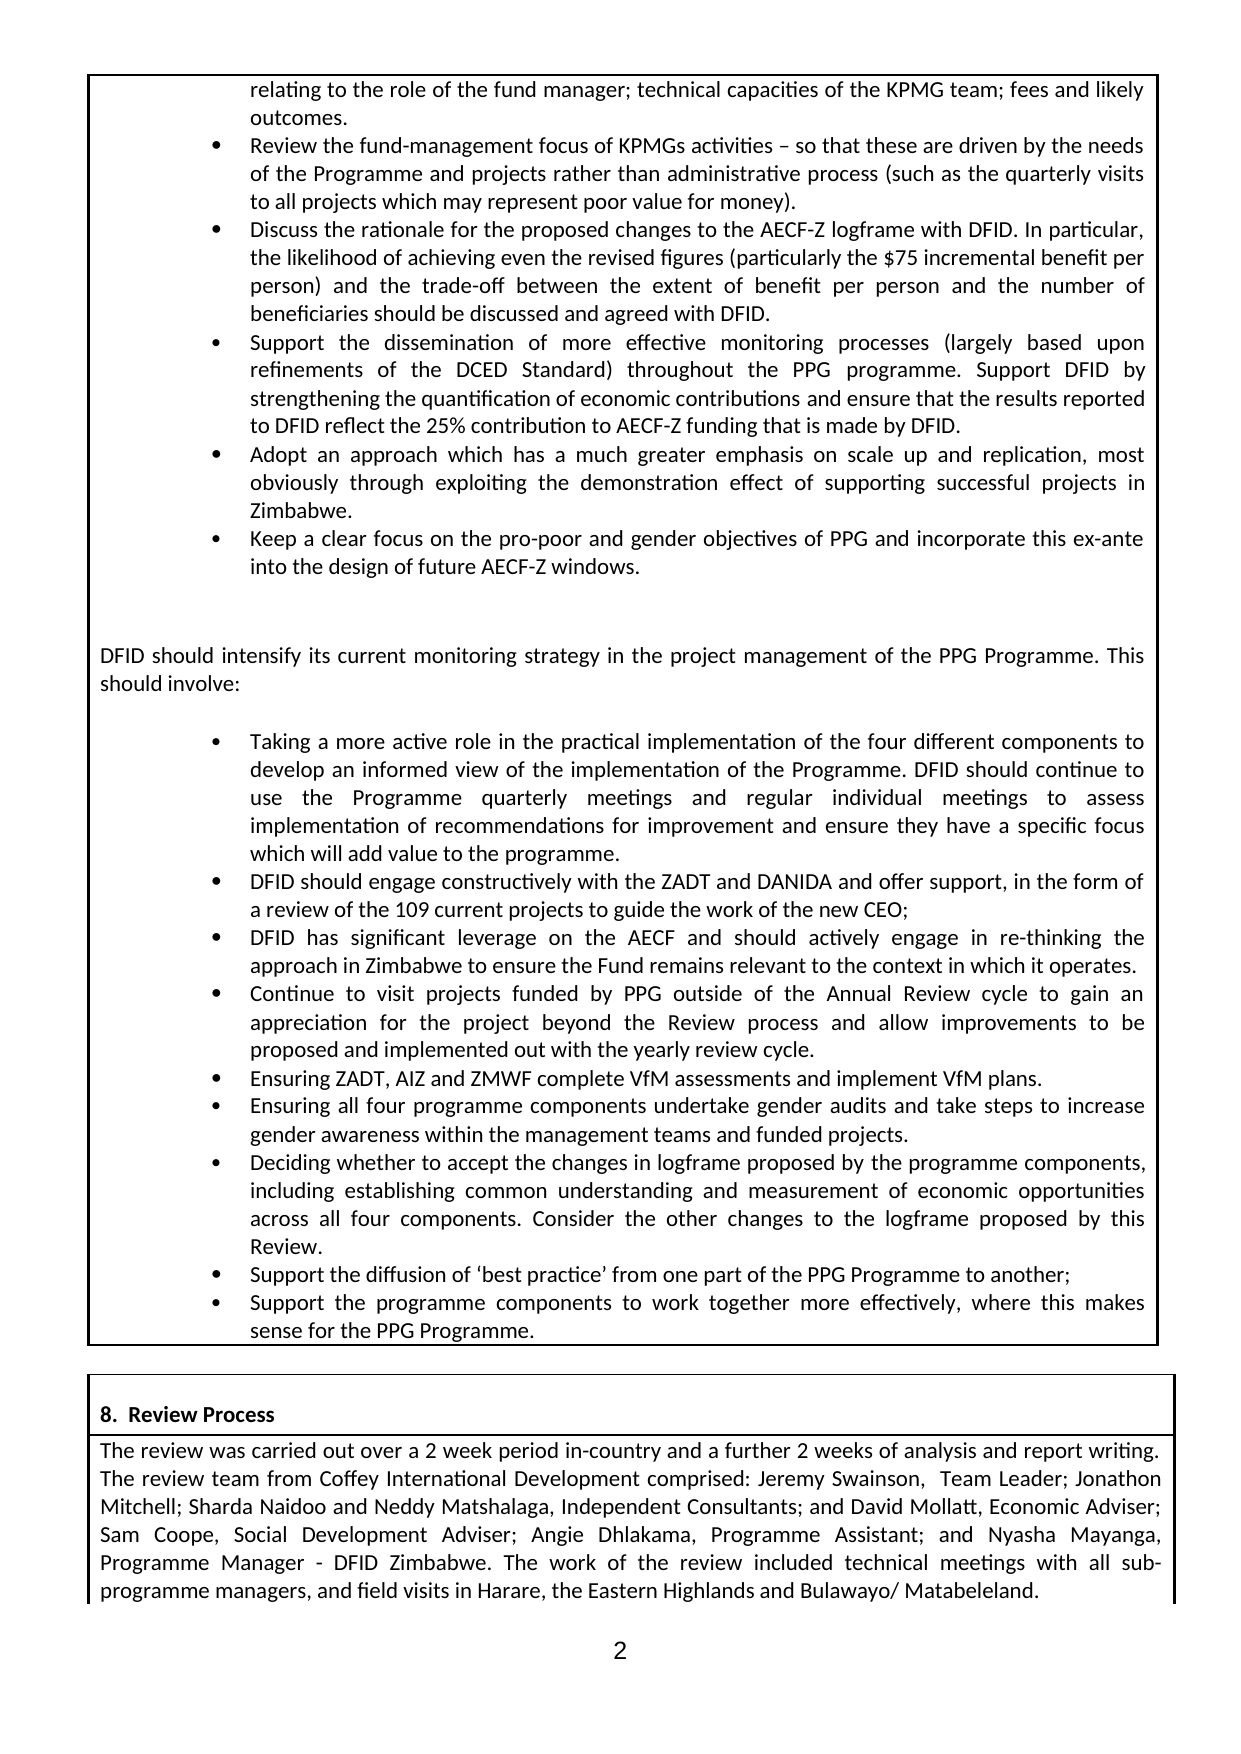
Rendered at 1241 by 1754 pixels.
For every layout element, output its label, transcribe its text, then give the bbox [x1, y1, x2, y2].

table_header 8. Review Process [90, 1375, 1173, 1434]
table_cell The actions are aimed at providing positive recommendations on all four programme components and for DFID. This is in two parts; the first being a commentary on the recommendations from the 2012 AR as set out in the Review team’s TORs (appendix 3); and the second being the recommendations arising from this review. Overall, the review notes that a majority of the recommendations of the 2012 have been implemented or are in progress. We have included those recommendations held over from the 2012 review that are still relevant for each programme component in appendix 3. Regarding 2013 recommendations: ZADT should: Complete the reorganisation of ZADT with the aim of having a Board of Trustees and Investment Committee, and Secretariat with strong competence in banking and financial services, agribusiness and agriculture at smallholder level. Re-assess supply chains already analysed to ensure full understanding of the roles of smallholders and women play in order to develop financial and technical support products that meet these requirements; taking into account of the findings of the recent SBA study. Continue to analyse needs of intermediaries and smallholders for TA; and empower a pool of qualified service providers to deliver this support, through a competitive, transparent bidding process. Prepare for potential leverage of its funding to increase impact (greater efficiency/effectiveness) and potentially increase its appetite for risk, if and when bank liquidity and financial market conditions improve. Consideration should be given to starting to harmonise current subsidised rates with market rates and explore with banks the possibility of blending CREATE funds with those of the banks to make second and subsequent loans, so that ZADT is able over time to graduate its clients to its partner banks. Conduct a study to determine how ZADT can use its leverage with banks and links with ZMWF to enable smallholders to directly access financial services. Supporting smallholder groups to form financial cooperatives and generate scale for banks to engage with; and making use of digital phone technology to reduce transaction costs, are possible options to consider. As part of a strengthening the delivery focus of the M&E programme, implement independent reviews of the 109 companies that have received loans to: establish the number of smallholders linked to funded intermediaries; the extent to which this number has changed as a result of the funding; and measure the scale of benefits attributable to project funding. Use the findings of this review to either adjust the targets or revise the approach to reach the agreed results. Develop a VFM plan ZMWF should: ZMWF to keep its revised collateral and interest rate policies under review and adjust these as market conditions change. In particular, the evidence shows that a properly functioning MF sector does not need interest rate restrictions; but should set interest rates based on assessments of risk and local market conditions. This allows the sector to grow; and naturally weeds out those MFIs that cannot effectively compete for business, The Nathan Evaluation has provided a model and calculated the levels of funding for ZWMF to be sustainable, but this does not take into account the expansion needs of the sector if client outreach is to be scaled up. The model needs to be revised on this basis; and presented to donors (DFID +others) for funding. In doing so, ZMWF should revise its business strategy and balance its needs to protect its capital base, with those of MFIs to rebuild their businesses and asset base and MFI clients to undertake productive micro and small enterprises. Using the current OSS framework of small MFIs does not address programme goals - scale at the MFI level is essential. ZMWF needs to develop a revised OSS model with its MFI partners based on an active client base of at least 20,000 active clients and offering a range of products at market based interest rates. Any growth will be constrained by current skill levels; the wholesaler is an inappropriate vehicle for this purpose. The MFI sector, led by ZAMFI, should develop a strategy to rebuild the sector’s skills present this to the donors for funding, including the institutional vehicle, separate from but linked to ZMWF and ZAMFI, for delivery. The process of revising the roles and responsibilities of ZMWF governance and management structures need to be completed so that they are clear and development as well as banking focused. Finalise and operationalize the 2012 recommendation of an effective gender equity monitoring and evaluation strategy The programme managers should provide a VFM Economy and Efficiency plan AIZ should: Proceed with its proposal to extend activities down to the ideas generation end of the pipeline Improve the monitoring of project impacts to ensure that the incremental benefits are correctly attributable to AIZ interventions. Develop clear proposals to scale-up the impact of the AIZ, which includes a much stronger emphasis on communicating the results of AIZ to the wider business community in Zimbabwe. AECF should: Review AECF-Z in the light of the response to R3 to assess the differences in modus operandi which are required to allow the Fund to achieve its objectives. This review should include issues relating to the role of the fund manager; technical capacities of the KPMG team; fees and likely outcomes. Review the fund-management focus of KPMGs activities – so that these are driven by the needs of the Programme and projects rather than administrative process (such as the quarterly visits to all projects which may represent poor value for money). Discuss the rationale for the proposed changes to the AECF-Z logframe with DFID. In particular, the likelihood of achieving even the revised figures (particularly the $75 incremental benefit per person) and the trade-off between the extent of benefit per person and the number of beneficiaries should be discussed and agreed with DFID. Support the dissemination of more effective monitoring processes (largely based upon refinements of the DCED Standard) throughout the PPG programme. Support DFID by strengthening the quantification of economic contributions and ensure that the results reported to DFID reflect the 25% contribution to AECF-Z funding that is made by DFID. Adopt an approach which has a much greater emphasis on scale up and replication, most obviously through exploiting the demonstration effect of supporting successful projects in Zimbabwe. Keep a clear focus on the pro-poor and gender objectives of PPG and incorporate this ex-ante into the design of future AECF-Z windows. DFID should intensify its current monitoring strategy in the project management of the PPG Programme. This should involve: Taking a more active role in the practical implementation of the four different components to develop an informed view of the implementation of the Programme. DFID should continue to use the Programme quarterly meetings and regular individual meetings to assess implementation of recommendations for improvement and ensure they have a specific focus which will add value to the programme. DFID should engage constructively with the ZADT and DANIDA and offer support, in the form of a review of the 109 current projects to guide the work of the new CEO; DFID has significant leverage on the AECF and should actively engage in re-thinking the approach in Zimbabwe to ensure the Fund remains relevant to the context in which it operates. Continue to visit projects funded by PPG outside of the Annual Review cycle to gain an appreciation for the project beyond the Review process and allow improvements to be proposed and implemented out with the yearly review cycle. Ensuring ZADT, AIZ and ZMWF complete VfM assessments and implement VfM plans. Ensuring all four programme components undertake gender audits and take steps to increase gender awareness within the management teams and funded projects. Deciding whether to accept the changes in logframe proposed by the programme components, including establishing common understanding and measurement of economic opportunities across all four components. Consider the other changes to the logframe proposed by this Review. Support the diffusion of ‘best practice’ from one part of the PPG Programme to another; Support the programme components to work together more effectively, where this makes sense for the PPG Programme. [90, 76, 1156, 1344]
table_cell The review was carried out over a 2 week period in-country and a further 2 weeks of analysis and report writing. The review team from Coffey International Development comprised: Jeremy Swainson, Team Leader; Jonathon Mitchell; Sharda Naidoo and Neddy Matshalaga, Independent Consultants; and David Mollatt, Economic Adviser; Sam Coope, Social Development Adviser; Angie Dhlakama, Programme Assistant; and Nyasha Mayanga, Programme Manager - DFID Zimbabwe. The work of the review included technical meetings with all sub-programme managers, and field visits in Harare, the Eastern Highlands and Bulawayo/ Matabeleland. [90, 1436, 1173, 1604]
